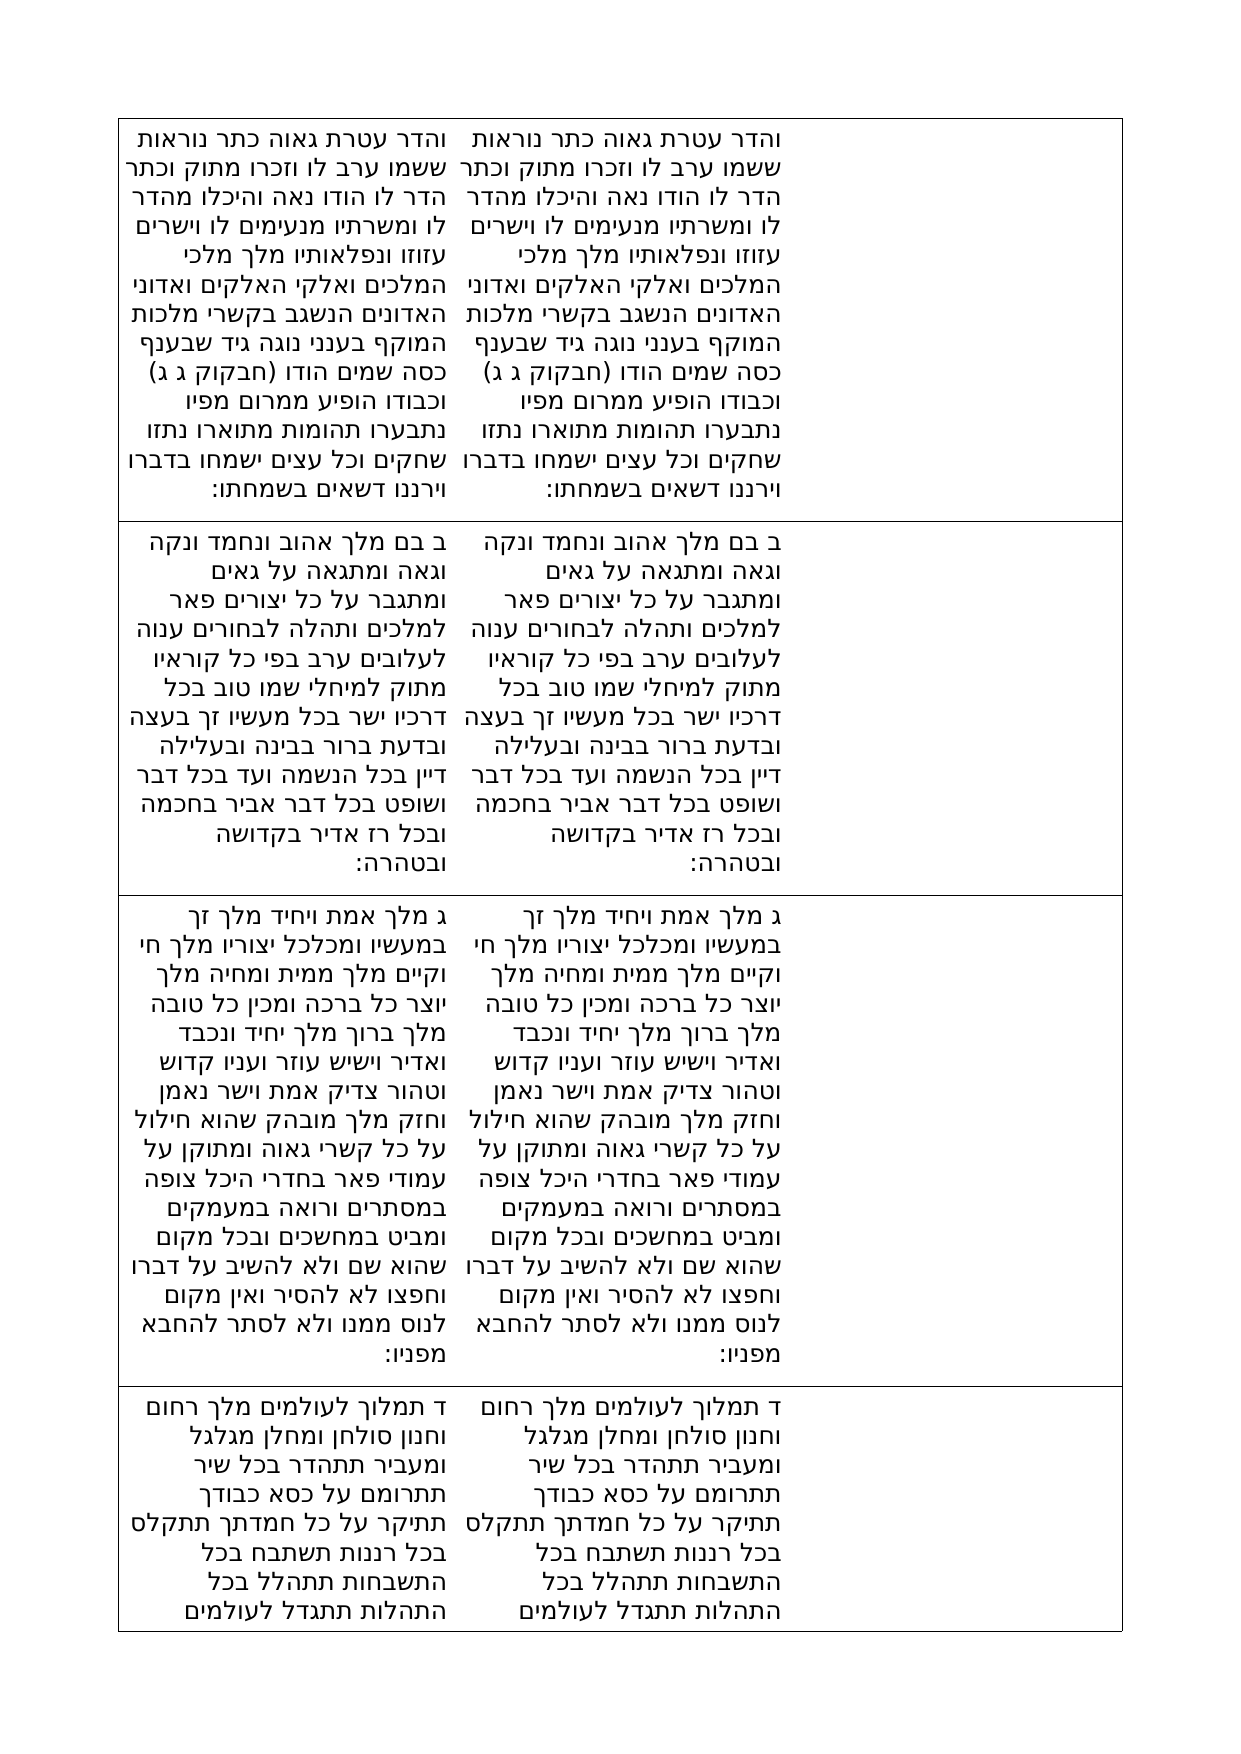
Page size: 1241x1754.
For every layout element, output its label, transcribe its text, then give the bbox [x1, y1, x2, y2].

table_cell [788, 119, 1122, 521]
table_cell [788, 522, 1122, 895]
table_cell והדר עטרת גאוה כתר נוראות ששמו ערב לו וזכרו מתוק וכתר הדר לו הודו נאה והיכלו מהדר לו ומשרתיו מנעימים לו וישרים עזוזו ונפלאותיו מלך מלכי המלכים ואלקי האלקים ואדוני האדונים הנשגב בקשרי מלכות המוקף בענני נוגה גיד שבענף כסה שמים הודו (חבקוק ג ג) וכבודו הופיע ממרום מפיו נתבערו תהומות מתוארו נתזו שחקים וכל עצים ישמחו בדברו וירננו דשאים בשמחתו: [453, 119, 787, 521]
table_cell ד תמלוך לעולמים מלך רחום וחנון סולחן ומחלן מגלגל ומעביר תתהדר בכל שיר תתרומם על כסא כבודך תתיקר על כל חמדתך תתקלס בכל רננות תשתבח בכל התשבחות תתהלל בכל התהלות תתגדל לעולמים [453, 1387, 787, 1631]
table_cell [788, 1387, 1122, 1631]
table_cell ד תמלוך לעולמים מלך רחום וחנון סולחן ומחלן מגלגל ומעביר תתהדר בכל שיר תתרומם על כסא כבודך תתיקר על כל חמדתך תתקלס בכל רננות תשתבח בכל התשבחות תתהלל בכל התהלות תתגדל לעולמים [119, 1387, 453, 1631]
table_cell ב בם מלך אהוב ונחמד ונקה וגאה ומתגאה על גאים ומתגבר על כל יצורים פאר למלכים ותהלה לבחורים ענוה לעלובים ערב בפי כל קוראיו מתוק למיחלי שמו טוב בכל דרכיו ישר בכל מעשיו זך בעצה ובדעת ברור בבינה ובעלילה דיין בכל הנשמה ועד בכל דבר ושופט בכל דבר אביר בחכמה ובכל רז אדיר בקדושה ובטהרה: [453, 522, 787, 895]
table_cell [788, 896, 1122, 1386]
table_cell ג מלך אמת ויחיד מלך זך במעשיו ומכלכל יצוריו מלך חי וקיים מלך ממית ומחיה מלך יוצר כל ברכה ומכין כל טובה מלך ברוך מלך יחיד ונכבד ואדיר וישיש עוזר ועניו קדוש וטהור צדיק אמת וישר נאמן וחזק מלך מובהק שהוא חילול על כל קשרי גאוה ומתוקן על עמודי פאר בחדרי היכל צופה במסתרים ורואה במעמקים ומביט במחשכים ובכל מקום שהוא שם ולא להשיב על דברו וחפצו לא להסיר ואין מקום לנוס ממנו ולא לסתר להחבא מפניו: [453, 896, 787, 1386]
table_cell ב בם מלך אהוב ונחמד ונקה וגאה ומתגאה על גאים ומתגבר על כל יצורים פאר למלכים ותהלה לבחורים ענוה לעלובים ערב בפי כל קוראיו מתוק למיחלי שמו טוב בכל דרכיו ישר בכל מעשיו זך בעצה ובדעת ברור בבינה ובעלילה דיין בכל הנשמה ועד בכל דבר ושופט בכל דבר אביר בחכמה ובכל רז אדיר בקדושה ובטהרה: [119, 522, 453, 895]
table_cell והדר עטרת גאוה כתר נוראות ששמו ערב לו וזכרו מתוק וכתר הדר לו הודו נאה והיכלו מהדר לו ומשרתיו מנעימים לו וישרים עזוזו ונפלאותיו מלך מלכי המלכים ואלקי האלקים ואדוני האדונים הנשגב בקשרי מלכות המוקף בענני נוגה גיד שבענף כסה שמים הודו (חבקוק ג ג) וכבודו הופיע ממרום מפיו נתבערו תהומות מתוארו נתזו שחקים וכל עצים ישמחו בדברו וירננו דשאים בשמחתו: [119, 119, 453, 521]
table_cell ג מלך אמת ויחיד מלך זך במעשיו ומכלכל יצוריו מלך חי וקיים מלך ממית ומחיה מלך יוצר כל ברכה ומכין כל טובה מלך ברוך מלך יחיד ונכבד ואדיר וישיש עוזר ועניו קדוש וטהור צדיק אמת וישר נאמן וחזק מלך מובהק שהוא חילול על כל קשרי גאוה ומתוקן על עמודי פאר בחדרי היכל צופה במסתרים ורואה במעמקים ומביט במחשכים ובכל מקום שהוא שם ולא להשיב על דברו וחפצו לא להסיר ואין מקום לנוס ממנו ולא לסתר להחבא מפניו: [119, 896, 453, 1386]
